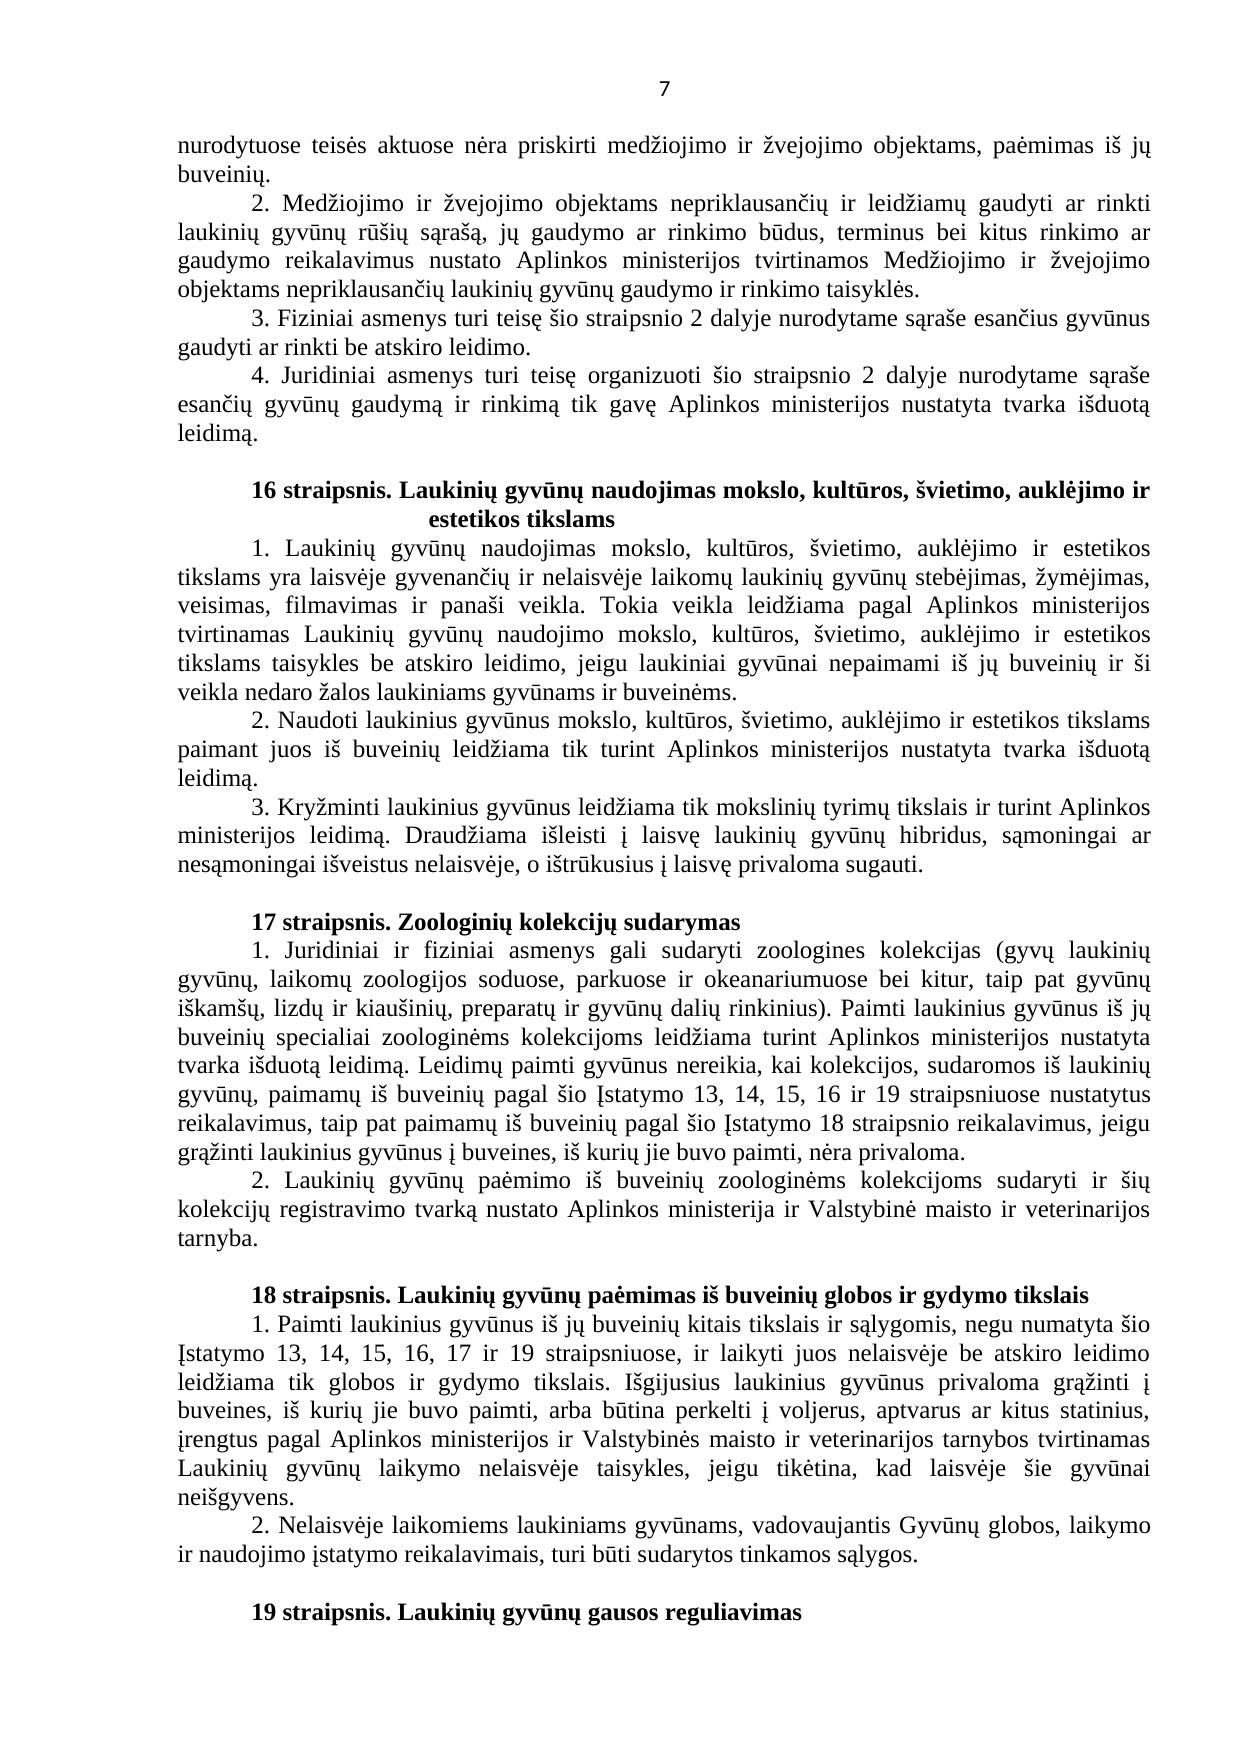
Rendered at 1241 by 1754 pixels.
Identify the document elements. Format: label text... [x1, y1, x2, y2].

text 3. Fiziniai asmenys turi teisę šio straipsnio 2 dalyje nurodytame sąraše esančius gyvūnus gaudyti ar rinkti be atskiro leidimo. [177, 303, 1152, 361]
text 2. Laukinių gyvūnų paėmimo iš buveinių zoologinėms kolekcijoms sudaryti ir šių kolekcijų registravimo tvarką nustato Aplinkos ministerija ir Valstybinė maisto ir veterinarijos tarnyba. [177, 1166, 1152, 1252]
text 2. Nelaisvėje laikomiems laukiniams gyvūnams, vadovaujantis Gyvūnų globos, laikymo ir naudojimo įstatymo reikalavimais, turi būti sudarytos tinkamos sąlygos. [177, 1511, 1152, 1568]
text 19 straipsnis. Laukinių gyvūnų gausos reguliavimas [177, 1597, 1152, 1626]
text 17 straipsnis. Zoologinių kolekcijų sudarymas [177, 907, 1152, 936]
text 1. Juridiniai ir fiziniai asmenys gali sudaryti zoologines kolekcijas (gyvų laukinių gyvūnų, laikomų zoologijos soduose, parkuose ir okeanariumuose bei kitur, taip pat gyvūnų iškamšų, lizdų ir kiaušinių, preparatų ir gyvūnų dalių rinkinius). Paimti laukinius gyvūnus iš jų buveinių specialiai zoologinėms kolekcijoms leidžiama turint Aplinkos ministerijos nustatyta tvarka išduotą leidimą. Leidimų paimti gyvūnus nereikia, kai kolekcijos, sudaromos iš laukinių gyvūnų, paimamų iš buveinių pagal šio Įstatymo 13, 14, 15, 16 ir 19 straipsniuose nustatytus reikalavimus, taip pat paimamų iš buveinių pagal šio Įstatymo 18 straipsnio reikalavimus, jeigu grąžinti laukinius gyvūnus į buveines, iš kurių jie buvo paimti, nėra privaloma. [177, 936, 1152, 1166]
text 3. Kryžminti laukinius gyvūnus leidžiama tik mokslinių tyrimų tikslais ir turint Aplinkos ministerijos leidimą. Draudžiama išleisti į laisvę laukinių gyvūnų hibridus, sąmoningai ar nesąmoningai išveistus nelaisvėje, o ištrūkusius į laisvę privaloma sugauti. [177, 792, 1152, 878]
text nurodytuose teisės aktuose nėra priskirti medžiojimo ir žvejojimo objektams, paėmimas iš jų buveinių. [177, 131, 1152, 188]
text 1. Paimti laukinius gyvūnus iš jų buveinių kitais tikslais ir sąlygomis, negu numatyta šio Įstatymo 13, 14, 15, 16, 17 ir 19 straipsniuose, ir laikyti juos nelaisvėje be atskiro leidimo leidžiama tik globos ir gydymo tikslais. Išgijusius laukinius gyvūnus privaloma grąžinti į buveines, iš kurių jie buvo paimti, arba būtina perkelti į voljerus, aptvarus ar kitus statinius, įrengtus pagal Aplinkos ministerijos ir Valstybinės maisto ir veterinarijos tarnybos tvirtinamas Laukinių gyvūnų laikymo nelaisvėje taisykles, jeigu tikėtina, kad laisvėje šie gyvūnai neišgyvens. [177, 1309, 1152, 1511]
text 18 straipsnis. Laukinių gyvūnų paėmimas iš buveinių globos ir gydymo tikslais [177, 1281, 1152, 1309]
text 1. Laukinių gyvūnų naudojimas mokslo, kultūros, švietimo, auklėjimo ir estetikos tikslams yra laisvėje gyvenančių ir nelaisvėje laikomų laukinių gyvūnų stebėjimas, žymėjimas, veisimas, filmavimas ir panaši veikla. Tokia veikla leidžiama pagal Aplinkos ministerijos tvirtinamas Laukinių gyvūnų naudojimo mokslo, kultūros, švietimo, auklėjimo ir estetikos tikslams taisykles be atskiro leidimo, jeigu laukiniai gyvūnai nepaimami iš jų buveinių ir ši veikla nedaro žalos laukiniams gyvūnams ir buveinėms. [177, 533, 1152, 706]
text 2. Naudoti laukinius gyvūnus mokslo, kultūros, švietimo, auklėjimo ir estetikos tikslams paimant juos iš buveinių leidžiama tik turint Aplinkos ministerijos nustatyta tvarka išduotą leidimą. [177, 706, 1152, 792]
text 4. Juridiniai asmenys turi teisę organizuoti šio straipsnio 2 dalyje nurodytame sąraše esančių gyvūnų gaudymą ir rinkimą tik gavę Aplinkos ministerijos nustatyta tvarka išduotą leidimą. [177, 361, 1152, 447]
text 16 straipsnis. Laukinių gyvūnų naudojimas mokslo, kultūros, švietimo, auklėjimo ir estetikos tikslams [251, 476, 1152, 533]
text 2. Medžiojimo ir žvejojimo objektams nepriklausančių ir leidžiamų gaudyti ar rinkti laukinių gyvūnų rūšių sąrašą, jų gaudymo ar rinkimo būdus, terminus bei kitus rinkimo ar gaudymo reikalavimus nustato Aplinkos ministerijos tvirtinamos Medžiojimo ir žvejojimo objektams nepriklausančių laukinių gyvūnų gaudymo ir rinkimo taisyklės. [177, 188, 1152, 303]
